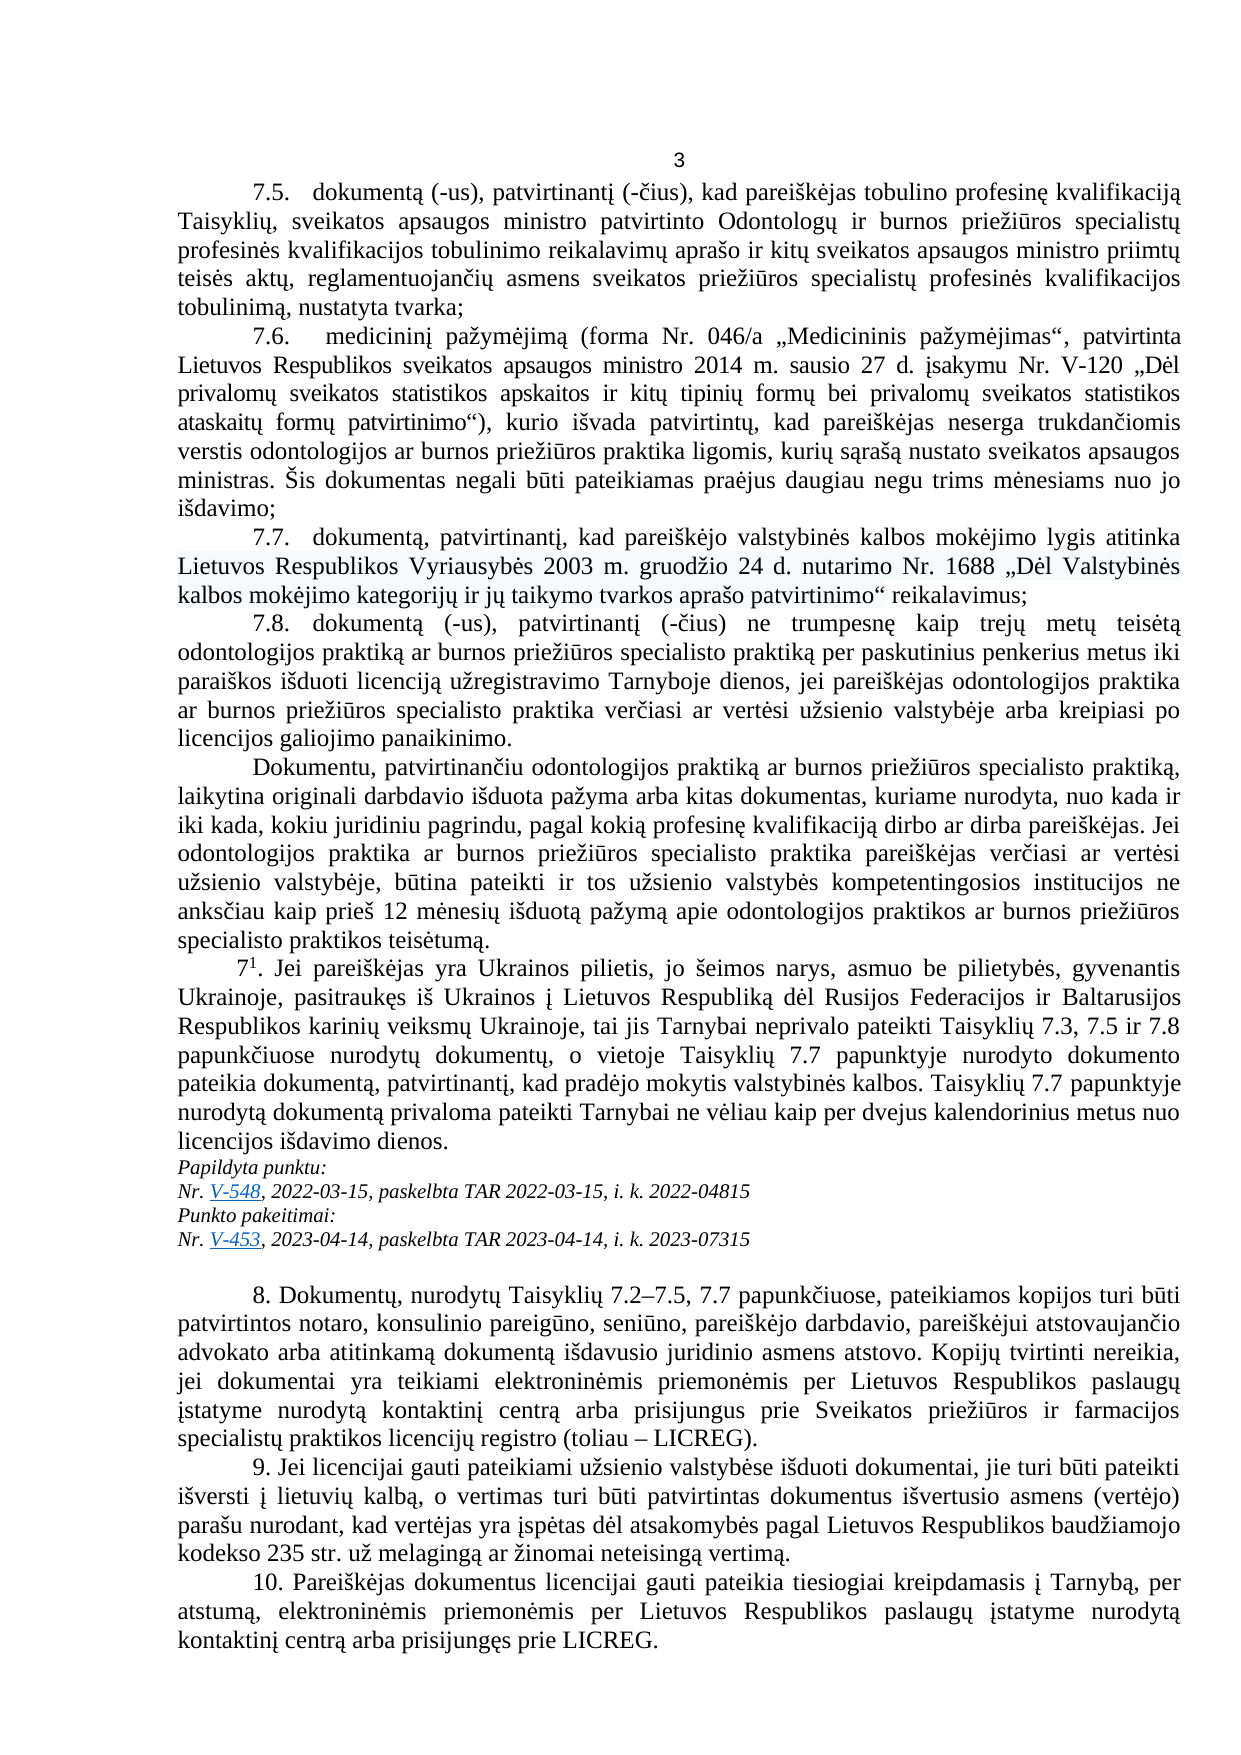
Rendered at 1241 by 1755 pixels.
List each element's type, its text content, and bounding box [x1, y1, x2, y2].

text 7.5. dokumentą (-us), patvirtinantį (-čius), kad pareiškėjas tobulino profesinę kvalifikaciją Taisyklių, sveikatos apsaugos ministro patvirtinto Odontologų ir burnos priežiūros specialistų profesinės kvalifikacijos tobulinimo reikalavimų aprašo ir kitų sveikatos apsaugos ministro priimtų teisės aktų, reglamentuojančių asmens sveikatos priežiūros specialistų profesinės kvalifikacijos tobulinimą, nustatyta tvarka; [177, 177, 1181, 321]
text Nr. V-453, 2023-04-14, paskelbta TAR 2023-04-14, i. k. 2023-07315 [177, 1227, 1181, 1251]
text 71. Jei pareiškėjas yra Ukrainos pilietis, jo šeimos narys, asmuo be pilietybės, gyvenantis Ukrainoje, pasitraukęs iš Ukrainos į Lietuvos Respubliką dėl Rusijos Federacijos ir Baltarusijos Respublikos karinių veiksmų Ukrainoje, tai jis Tarnybai neprivalo pateikti Taisyklių 7.3, 7.5 ir 7.8 papunkčiuose nurodytų dokumentų, o vietoje Taisyklių 7.7 papunktyje nurodyto dokumento pateikia dokumentą, patvirtinantį, kad pradėjo mokytis valstybinės kalbos. Taisyklių 7.7 papunktyje nurodytą dokumentą privaloma pateikti Tarnybai ne vėliau kaip per dvejus kalendorinius metus nuo licencijos išdavimo dienos. [177, 953, 1181, 1155]
text 10. Pareiškėjas dokumentus licencijai gauti pateikia tiesiogiai kreipdamasis į Tarnybą, per atstumą, elektroninėmis priemonėmis per Lietuvos Respublikos paslaugų įstatyme nurodytą kontaktinį centrą arba prisijungęs prie LICREG. [177, 1567, 1181, 1653]
text Dokumentu, patvirtinančiu odontologijos praktiką ar burnos priežiūros specialisto praktiką, laikytina originali darbdavio išduota pažyma arba kitas dokumentas, kuriame nurodyta, nuo kada ir iki kada, kokiu juridiniu pagrindu, pagal kokią profesinę kvalifikaciją dirbo ar dirba pareiškėjas. Jei odontologijos praktika ar burnos priežiūros specialisto praktika pareiškėjas verčiasi ar vertėsi užsienio valstybėje, būtina pateikti ir tos užsienio valstybės kompetentingosios institucijos ne anksčiau kaip prieš 12 mėnesių išduotą pažymą apie odontologijos praktikos ar burnos priežiūros specialisto praktikos teisėtumą. [177, 752, 1181, 953]
text 9. Jei licencijai gauti pateikiami užsienio valstybėse išduoti dokumentai, jie turi būti pateikti išversti į lietuvių kalbą, o vertimas turi būti patvirtintas dokumentus išvertusio asmens (vertėjo) parašu nurodant, kad vertėjas yra įspėtas dėl atsakomybės pagal Lietuvos Respublikos baudžiamojo kodekso 235 str. už melagingą ar žinomai neteisingą vertimą. [177, 1452, 1181, 1567]
text 7.6. medicininį pažymėjimą (forma Nr. 046/a „Medicininis pažymėjimas“, patvirtinta Lietuvos Respublikos sveikatos apsaugos ministro 2014 m. sausio 27 d. įsakymu Nr. V-120 „Dėl privalomų sveikatos statistikos apskaitos ir kitų tipinių formų bei privalomų sveikatos statistikos ataskaitų formų patvirtinimo“), kurio išvada patvirtintų, kad pareiškėjas neserga trukdančiomis verstis odontologijos ar burnos priežiūros praktika ligomis, kurių sąrašą nustato sveikatos apsaugos ministras. Šis dokumentas negali būti pateikiamas praėjus daugiau negu trims mėnesiams nuo jo išdavimo; [177, 321, 1181, 522]
text Nr. V-548, 2022-03-15, paskelbta TAR 2022-03-15, i. k. 2022-04815 [177, 1179, 1181, 1203]
text 8. Dokumentų, nurodytų Taisyklių 7.2–7.5, 7.7 papunkčiuose, pateikiamos kopijos turi būti patvirtintos notaro, konsulinio pareigūno, seniūno, pareiškėjo darbdavio, pareiškėjui atstovaujančio advokato arba atitinkamą dokumentą išdavusio juridinio asmens atstovo. Kopijų tvirtinti nereikia, jei dokumentai yra teikiami elektroninėmis priemonėmis per Lietuvos Respublikos paslaugų įstatyme nurodytą kontaktinį centrą arba prisijungus prie Sveikatos priežiūros ir farmacijos specialistų praktikos licencijų registro (toliau – LICREG). [177, 1280, 1181, 1452]
text Punkto pakeitimai: [177, 1203, 1181, 1227]
text 7.7. dokumentą, patvirtinantį, kad pareiškėjo valstybinės kalbos mokėjimo lygis atitinka Lietuvos Respublikos Vyriausybės 2003 m. gruodžio 24 d. nutarimo Nr. 1688 „Dėl Valstybinės kalbos mokėjimo kategorijų ir jų taikymo tvarkos aprašo patvirtinimo“ reikalavimus; [177, 522, 1181, 608]
text 7.8. dokumentą (-us), patvirtinantį (-čius) ne trumpesnę kaip trejų metų teisėtą odontologijos praktiką ar burnos priežiūros specialisto praktiką per paskutinius penkerius metus iki paraiškos išduoti licenciją užregistravimo Tarnyboje dienos, jei pareiškėjas odontologijos praktika ar burnos priežiūros specialisto praktika verčiasi ar vertėsi užsienio valstybėje arba kreipiasi po licencijos galiojimo panaikinimo. [177, 608, 1181, 752]
text Papildyta punktu: [177, 1155, 1181, 1179]
